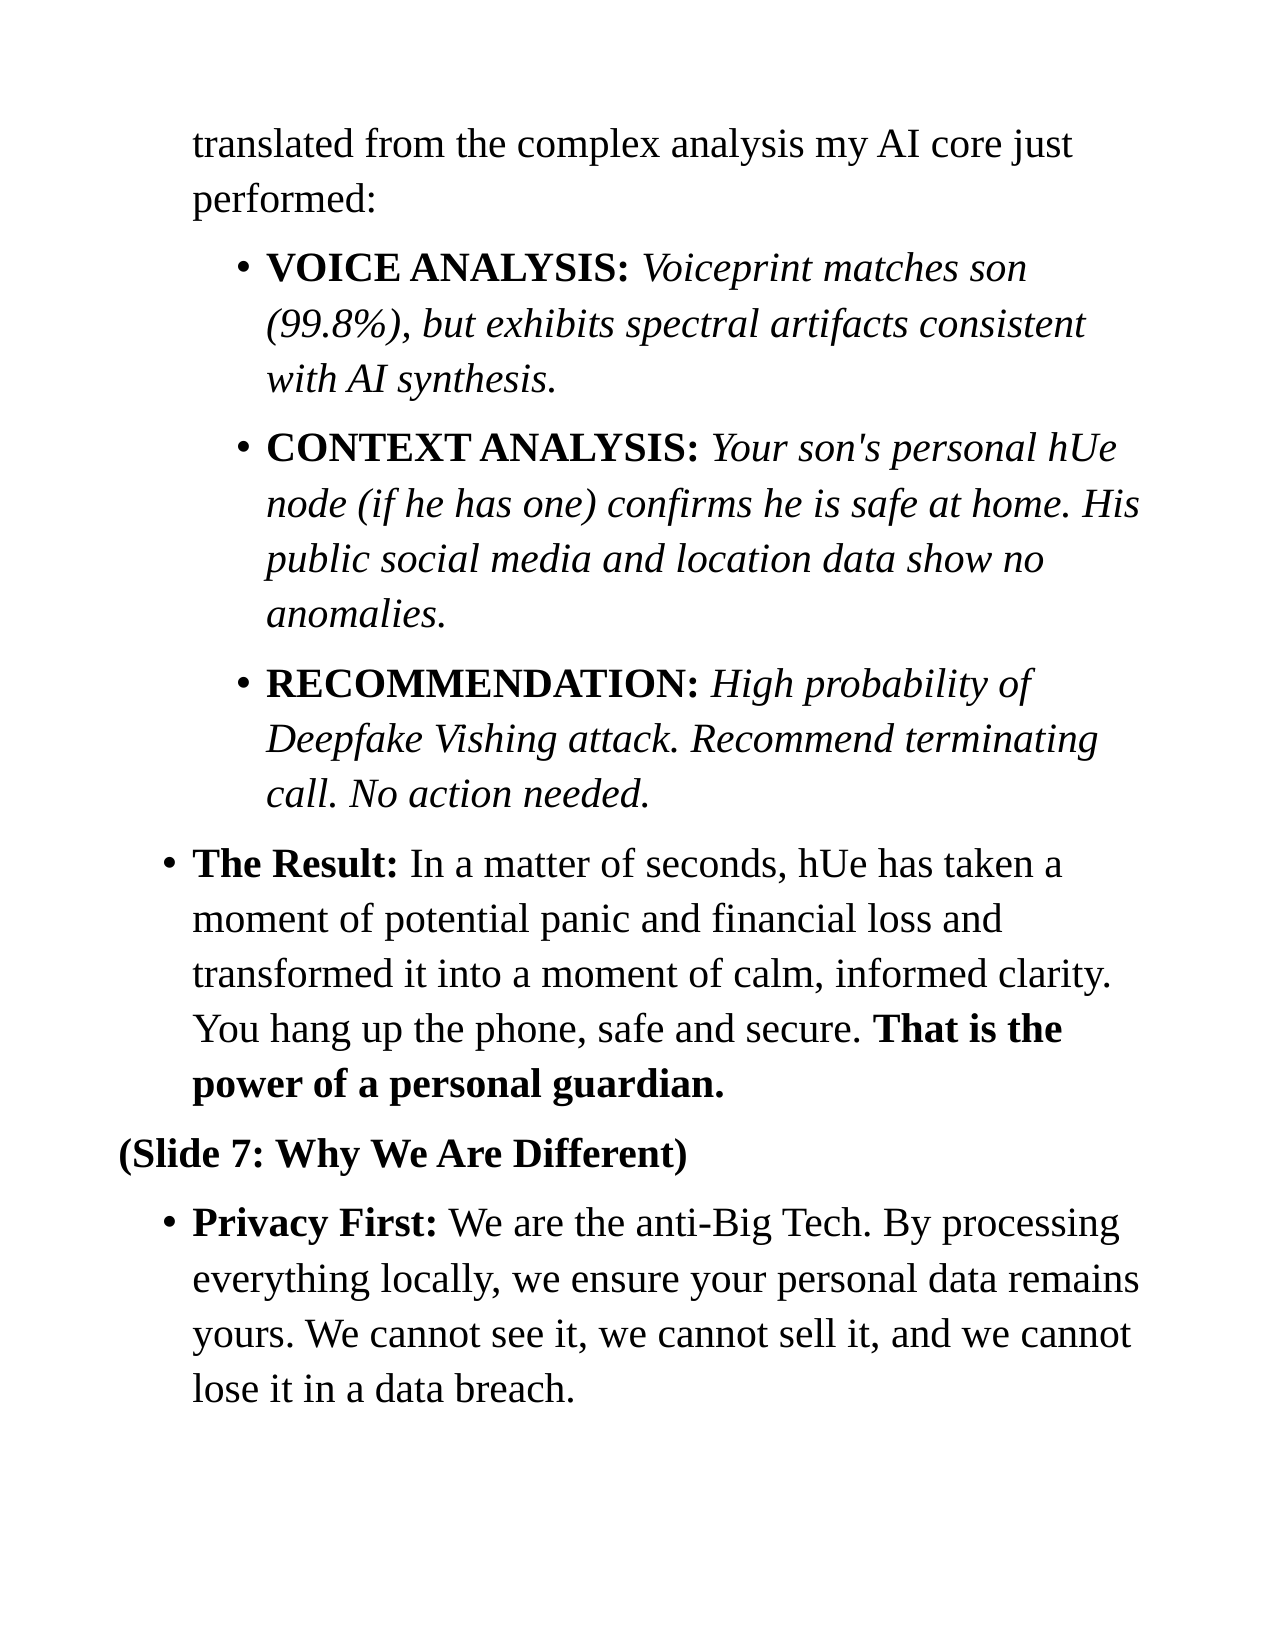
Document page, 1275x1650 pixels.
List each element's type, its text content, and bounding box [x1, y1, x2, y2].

list Privacy First: We are the anti-Big Tech. By processing everything locally, we ensure your personal data remains yours. We cannot see it, we cannot sell it, and we cannot lose it in a data breach. [162, 1198, 1157, 1411]
list translated from the complex analysis my AI core just performed: [162, 118, 1157, 221]
text (Slide 7: Why We Are Different) [118, 1128, 1157, 1176]
list RECOMMENDATION: High probability of Deepfake Vishing attack. Recommend terminating call. No action needed. [236, 658, 1157, 816]
list The Result: In a matter of seconds, hUe has taken a moment of potential panic and financial loss and transformed it into a moment of calm, informed clarity. You hang up the phone, safe and secure. That is the power of a personal guardian. [162, 838, 1157, 1106]
list VOICE ANALYSIS: Voiceprint matches son (99.8%), but exhibits spectral artifacts consistent with AI synthesis. [236, 243, 1157, 401]
list CONTEXT ANALYSIS: Your son's personal hUe node (if he has one) confirms he is safe at home. His public social media and location data show no anomalies. [236, 423, 1157, 636]
